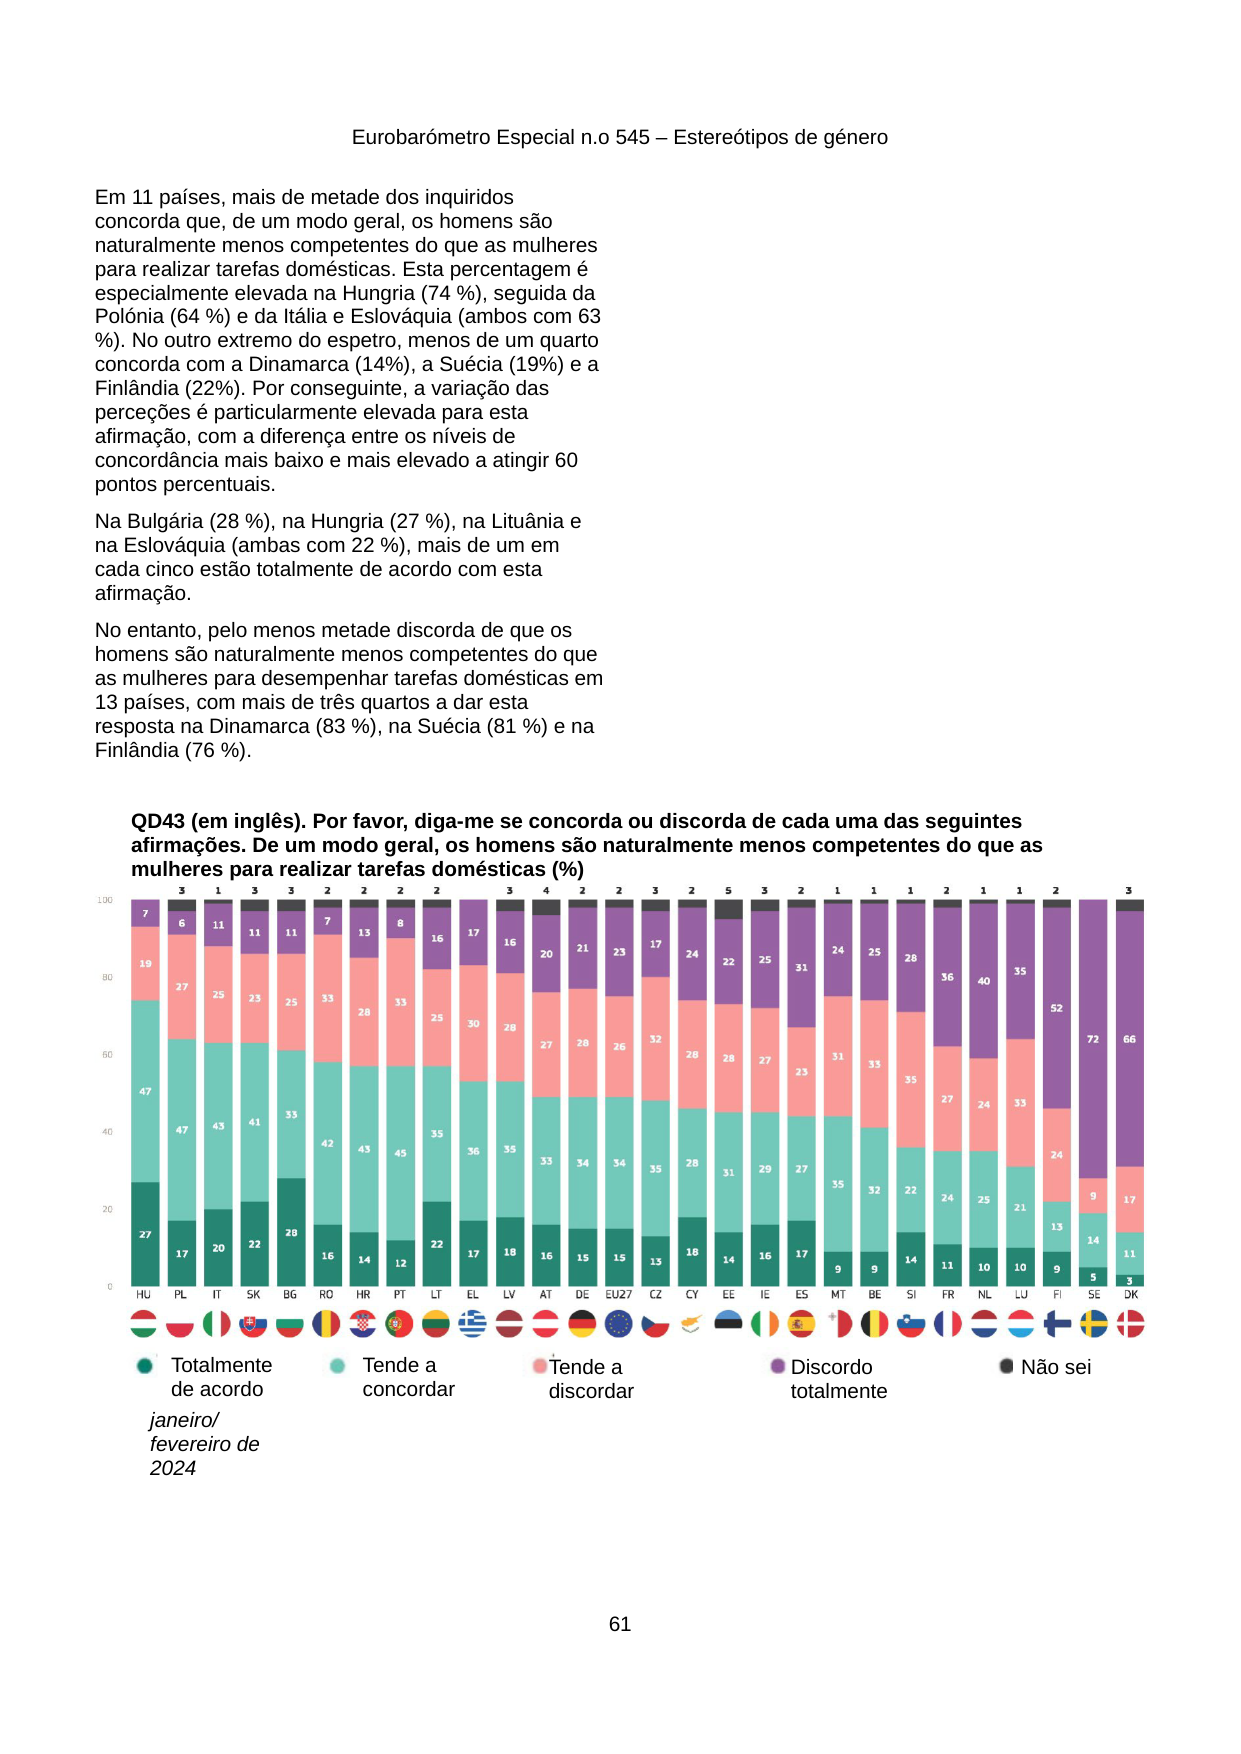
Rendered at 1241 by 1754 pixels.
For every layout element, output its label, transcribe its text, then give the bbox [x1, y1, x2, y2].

text Em 11 países, mais de metade dos inquiridos concorda que, de um modo geral, os homens são naturalmente menos competentes do que as mulheres para realizar tarefas domésticas. Esta percentagem é especialmente elevada na Hungria (74 %), seguida da Polónia (64 %) e da Itália e Eslováquia (ambos com 63 %). No outro extremo do espetro, menos de um quarto concorda com a Dinamarca (14%), a Suécia (19%) e a Finlândia (22%). Por conseguinte, a variação das perceções é particularmente elevada para esta afirmação, com a diferença entre os níveis de concordância mais baixo e mais elevado a atingir 60 pontos percentuais. [94, 184, 605, 496]
picture [126, 1347, 1013, 1378]
text Na Bulgária (28 %), na Hungria (27 %), na Lituânia e na Eslováquia (ambas com 22 %), mais de um em cada cinco estão totalmente de acordo com esta afirmação. [94, 509, 605, 605]
text No entanto, pelo menos metade discorda de que os homens são naturalmente menos competentes do que as mulheres para desempenhar tarefas domésticas em 13 países, com mais de três quartos a dar esta resposta na Dinamarca (83 %), na Suécia (81 %) e na Finlândia (76 %). [94, 618, 605, 761]
picture [86, 882, 1147, 1341]
